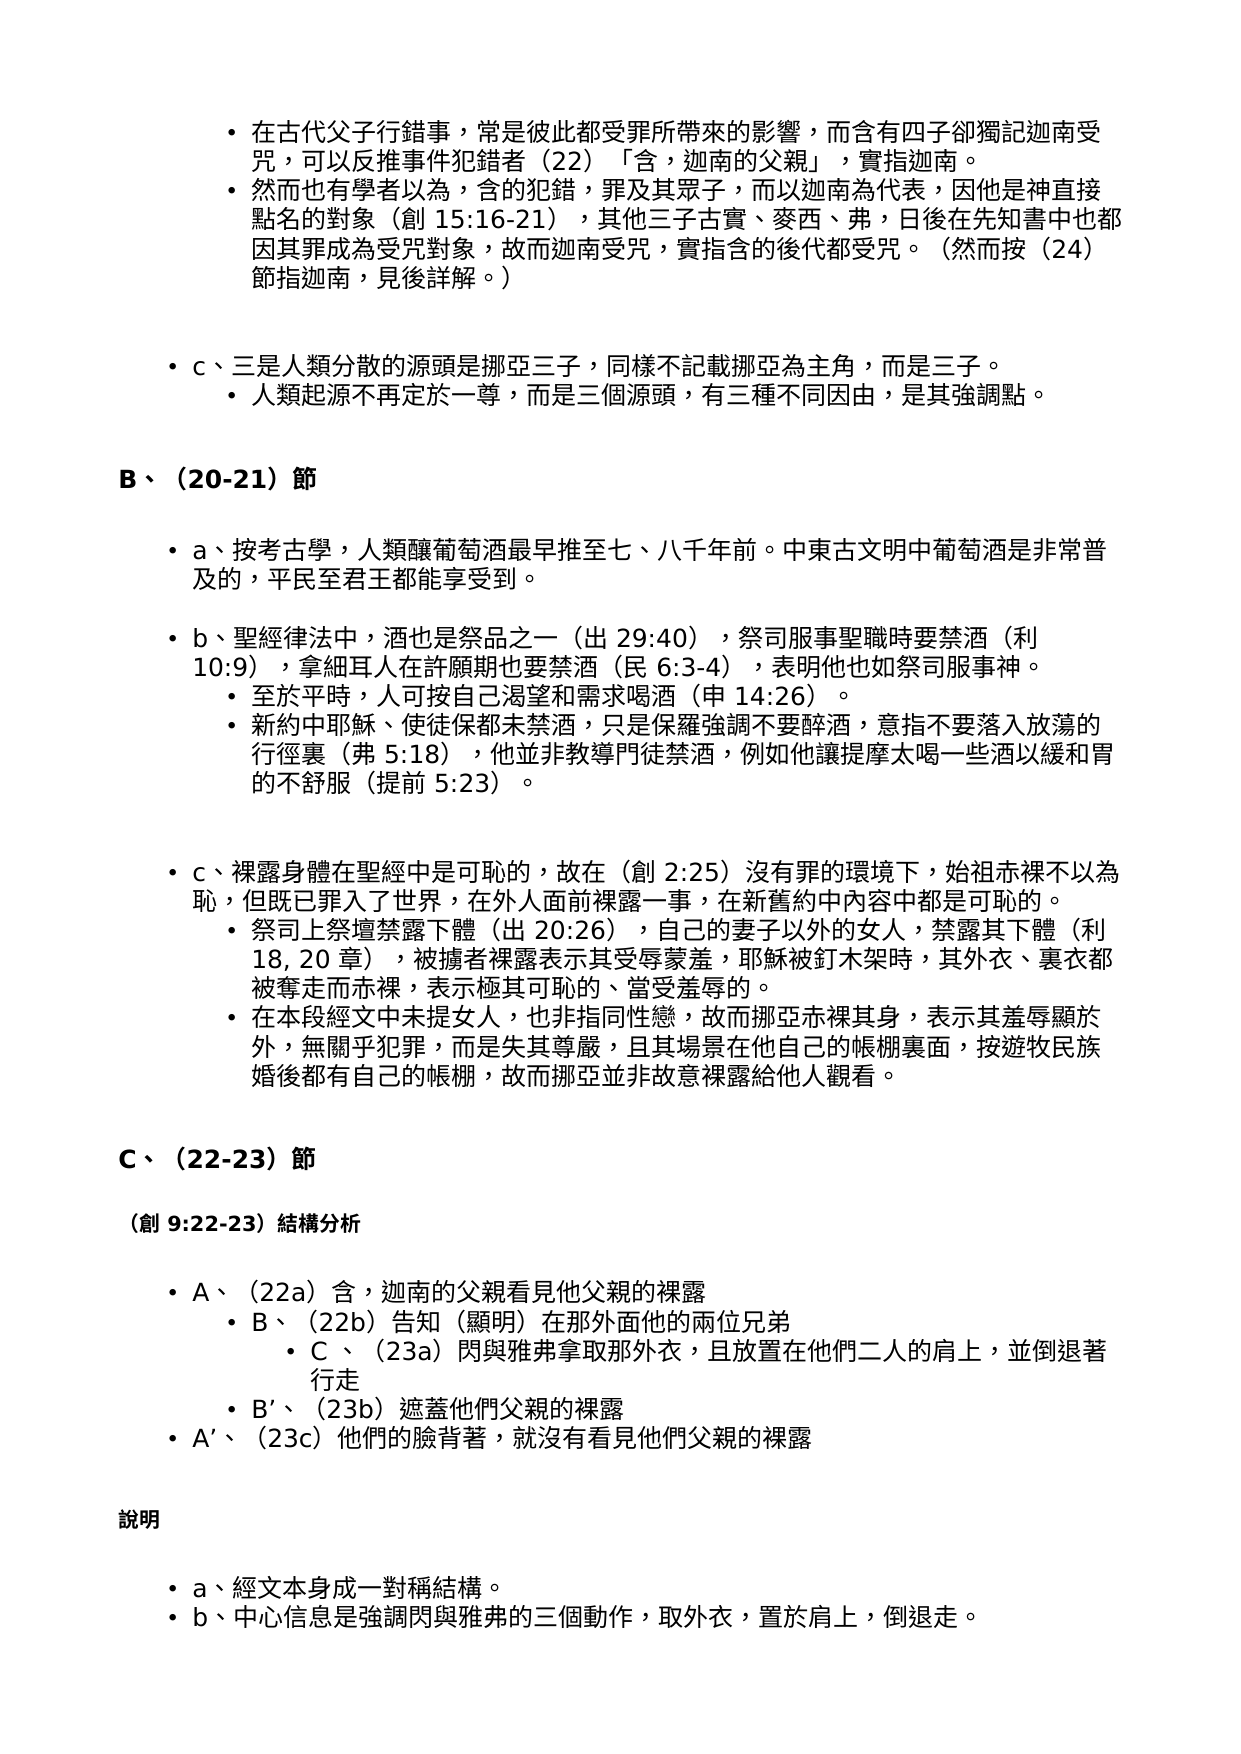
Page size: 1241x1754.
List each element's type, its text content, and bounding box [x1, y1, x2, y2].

list B’、（23b）遮蓋他們父親的裸露 [236, 1395, 1122, 1424]
list 在古代父子行錯事，常是彼此都受罪所帶來的影響，而含有四子卻獨記迦南受咒，可以反推事件犯錯者（22）「含，迦南的父親」，實指迦南。 [236, 118, 1122, 176]
list B、（22b）告知（顯明）在那外面他的兩位兄弟 [236, 1308, 1122, 1337]
list A’、（23c）他們的臉背著，就沒有看見他們父親的裸露 [177, 1424, 1122, 1453]
list a、經文本身成一對稱結構。 [177, 1574, 1122, 1603]
subtitle B、（20-21）節 [118, 465, 1122, 494]
list c、三是人類分散的源頭是挪亞三子，同樣不記載挪亞為主角，而是三子。 [177, 352, 1122, 381]
list C 、（23a）閃與雅弗拿取那外衣，且放置在他們二人的肩上，並倒退著行走 [295, 1337, 1122, 1395]
list 然而也有學者以為，含的犯錯，罪及其眾子，而以迦南為代表，因他是神直接點名的對象（創 15:16-21），其他三子古實、麥西、弗，日後在先知書中也都因其罪成為受咒對象，故而迦南受咒，實指含的後代都受咒。（然而按（24）節指迦南，見後詳解。） [236, 176, 1122, 293]
list A、（22a）含，迦南的父親看見他父親的裸露 [177, 1278, 1122, 1308]
list b、聖經律法中，酒也是祭品之一（出 29:40），祭司服事聖職時要禁酒（利 10:9），拿細耳人在許願期也要禁酒（民 6:3-4），表明他也如祭司服事神。 [177, 624, 1122, 682]
subtitle （創 9:22-23）結構分析 [118, 1212, 1122, 1237]
list 新約中耶穌、使徒保都未禁酒，只是保羅強調不要醉酒，意指不要落入放蕩的行徑裏（弗 5:18），他並非教導門徒禁酒，例如他讓提摩太喝一些酒以緩和胃的不舒服（提前 5:23）。 [236, 711, 1122, 799]
list 至於平時，人可按自己渴望和需求喝酒（申 14:26）。 [236, 682, 1122, 711]
subtitle 說明 [118, 1508, 1122, 1532]
list a、按考古學，人類釀葡萄酒最早推至七、八千年前。中東古文明中葡萄酒是非常普及的，平民至君王都能享受到。 [177, 536, 1122, 594]
list b、中心信息是強調閃與雅弗的三個動作，取外衣，置於肩上，倒退走。 [177, 1603, 1122, 1633]
subtitle C、（22-23）節 [118, 1146, 1122, 1175]
list 在本段經文中未提女人，也非指同性戀，故而挪亞赤裸其身，表示其羞辱顯於外，無關乎犯罪，而是失其尊嚴，且其場景在他自己的帳棚裏面，按遊牧民族婚後都有自己的帳棚，故而挪亞並非故意裸露給他人觀看。 [236, 1004, 1122, 1091]
list c、裸露身體在聖經中是可恥的，故在（創 2:25）沒有罪的環境下，始祖赤裸不以為恥，但既已罪入了世界，在外人面前裸露一事，在新舊約中內容中都是可恥的。 [177, 858, 1122, 916]
list 祭司上祭壇禁露下體（出 20:26），自己的妻子以外的女人，禁露其下體（利 18, 20 章），被擄者裸露表示其受辱蒙羞，耶穌被釘木架時，其外衣、裏衣都被奪走而赤裸，表示極其可恥的、當受羞辱的。 [236, 916, 1122, 1004]
list 人類起源不再定於一尊，而是三個源頭，有三種不同因由，是其強調點。 [236, 381, 1122, 410]
